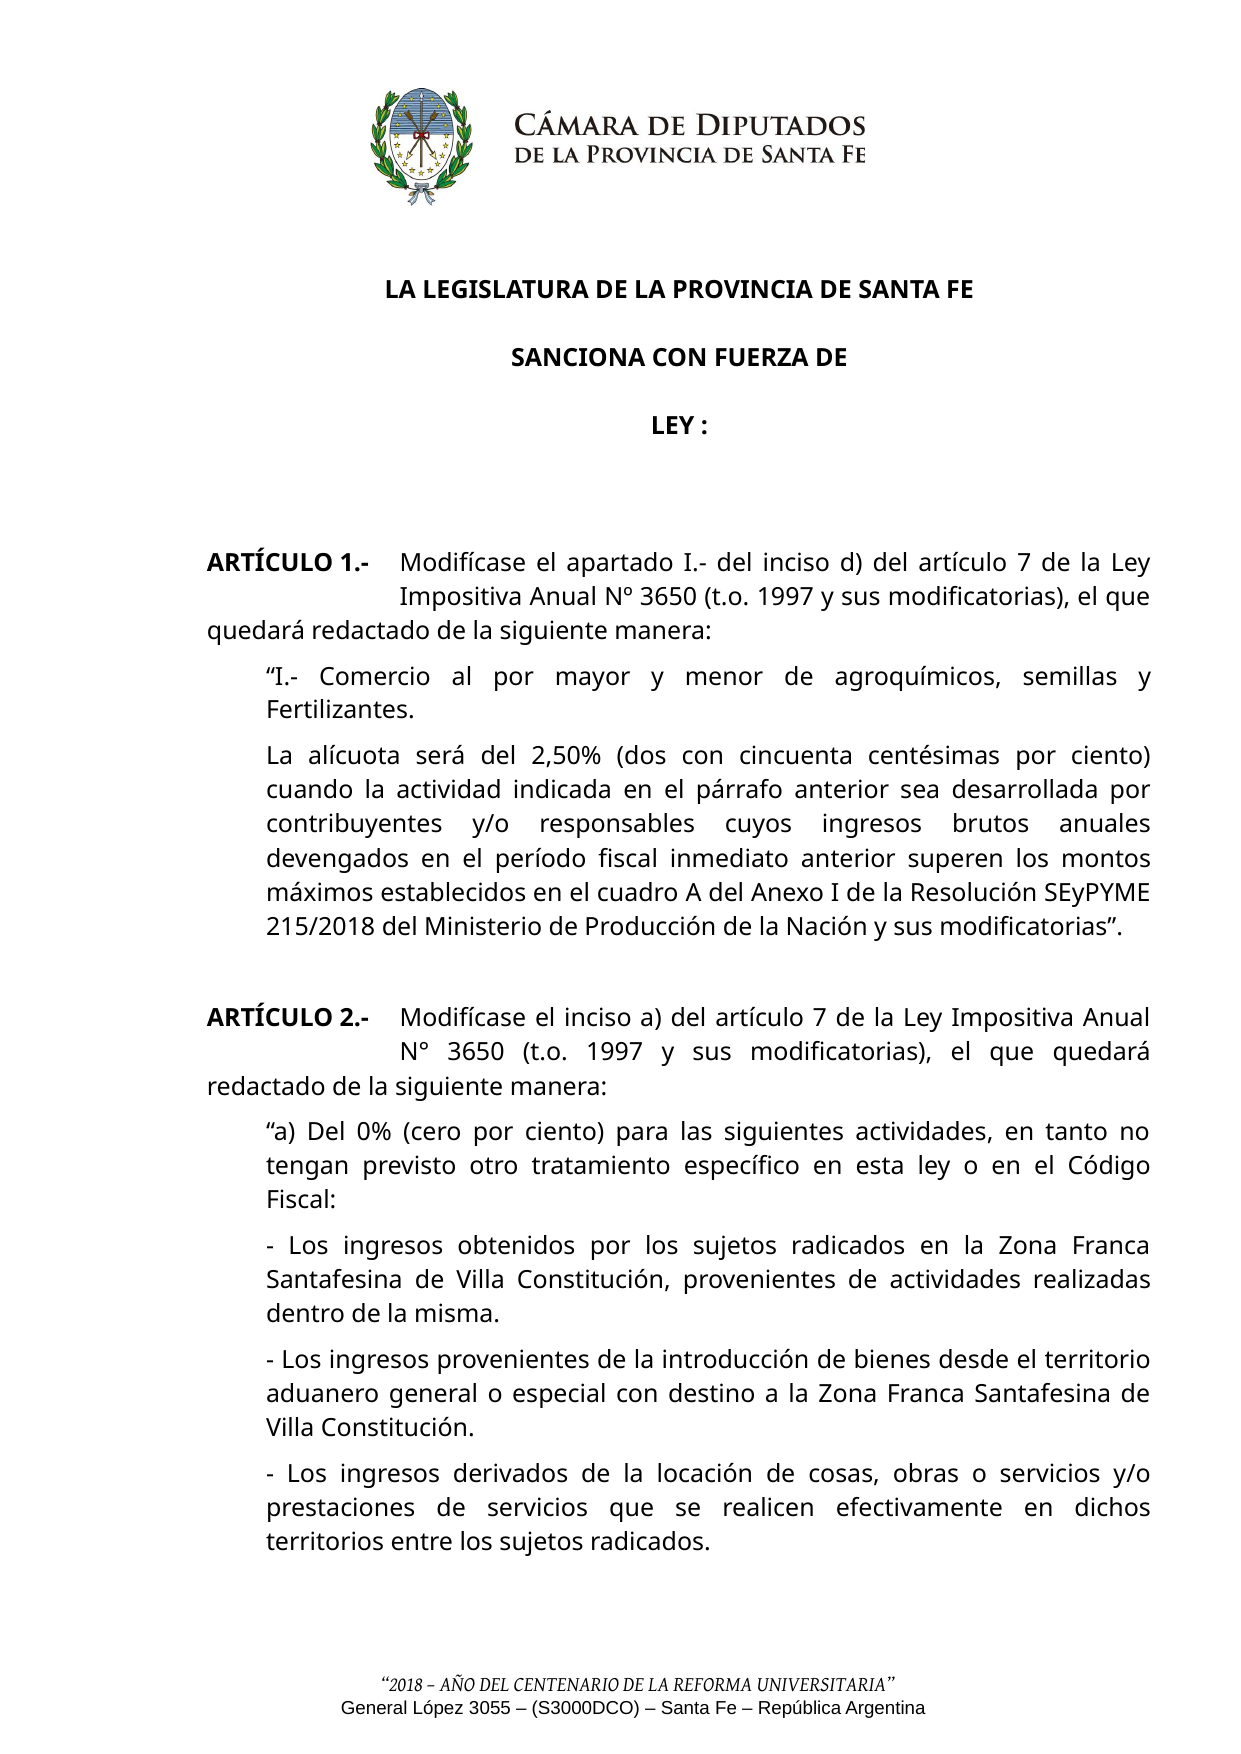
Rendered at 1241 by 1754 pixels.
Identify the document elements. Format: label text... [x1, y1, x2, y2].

picture [370, 88, 866, 210]
text “a) Del 0% (cero por ciento) para las siguientes actividades, en tanto no tengan previsto otro tratamiento específico en esta ley o en el Código Fiscal: [266, 1114, 1152, 1216]
table_header ARTÍCULO 1.- [207, 544, 399, 594]
text - Los ingresos obtenidos por los sujetos radicados en la Zona Franca Santafesina de Villa Constitución, provenientes de actividades realizadas dentro de la misma. [266, 1228, 1152, 1330]
text Modifícase el apartado I.- del inciso d) del artículo 7 de la Ley Impositiva Anual Nº 3650 (t.o. 1997 y sus modificatorias), el que quedará redactado de la siguiente manera: [207, 544, 1152, 646]
text Modifícase el inciso a) del artículo 7 de la Ley Impositiva Anual N° 3650 (t.o. 1997 y sus modificatorias), el que quedará redactado de la siguiente manera: [207, 1000, 1152, 1102]
text LA LEGISLATURA DE LA PROVINCIA DE SANTA FE [207, 272, 1152, 306]
text - Los ingresos provenientes de la introducción de bienes desde el territorio aduanero general o especial con destino a la Zona Franca Santafesina de Villa Constitución. [266, 1342, 1152, 1444]
text “I.- Comercio al por mayor y menor de agroquímicos, semillas y Fertilizantes. [266, 658, 1152, 726]
table_header ARTÍCULO 2.- [207, 1000, 399, 1050]
text La alícuota será del 2,50% (dos con cincuenta centésimas por ciento) cuando la actividad indicada en el párrafo anterior sea desarrollada por contribuyentes y/o responsables cuyos ingresos brutos anuales devengados en el período fiscal inmediato anterior superen los montos máximos establecidos en el cuadro A del Anexo I de la Resolución SEyPYME 215/2018 del Ministerio de Producción de la Nación y sus modificatorias”. [266, 738, 1152, 942]
text LEY : [207, 408, 1152, 442]
text - Los ingresos derivados de la locación de cosas, obras o servicios y/o prestaciones de servicios que se realicen efectivamente en dichos territorios entre los sujetos radicados. [266, 1456, 1152, 1558]
text SANCIONA CON FUERZA DE [207, 340, 1152, 374]
